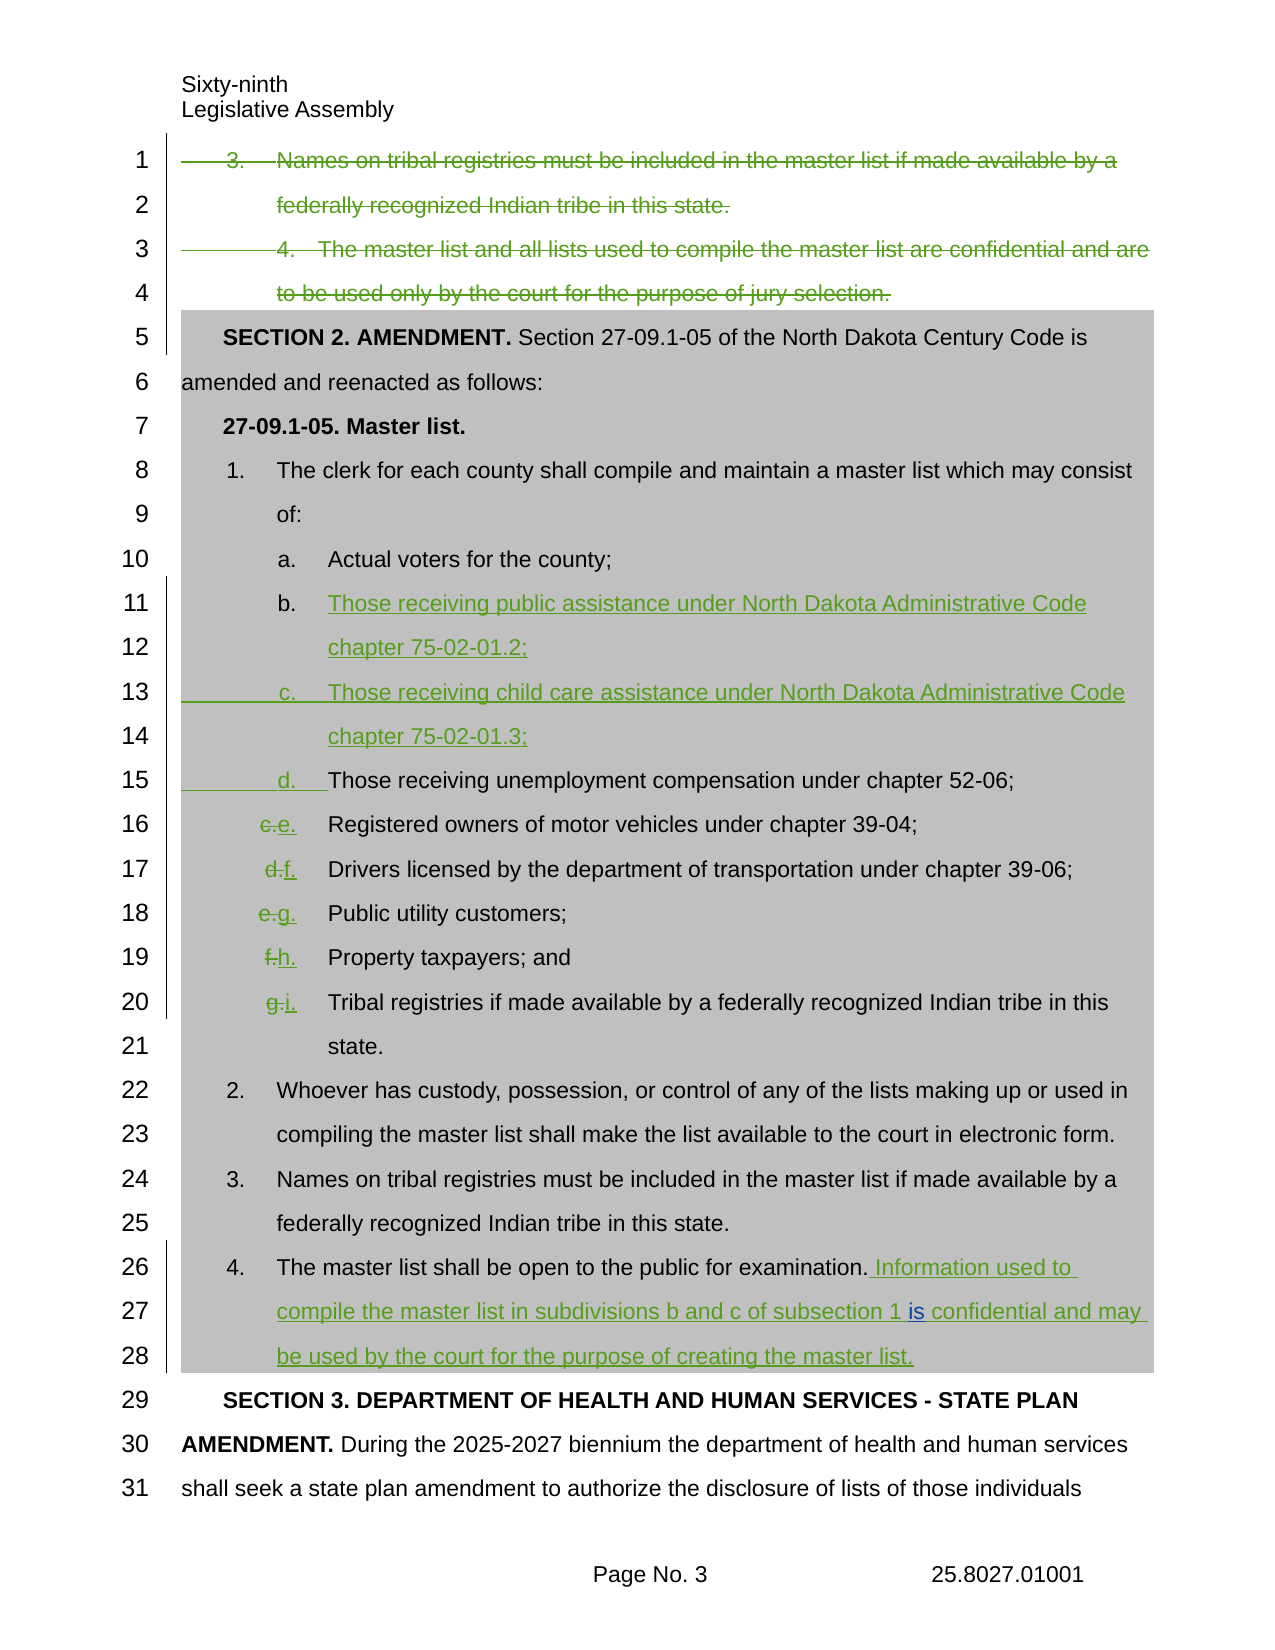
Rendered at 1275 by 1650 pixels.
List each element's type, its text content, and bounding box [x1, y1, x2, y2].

text 1. The clerk for each county shall compile and maintain a master list which may consist of: [181, 443, 1154, 532]
subtitle 27‑09.1‑05. Master list. [181, 399, 1154, 443]
text 3. Names on tribal registries must be included in the master list if made available by a federally recognized Indian tribe in this state. [181, 1152, 1154, 1240]
text b. Those receiving public assistance under North Dakota Administrative Code chapter 75-02-01.2; [181, 576, 1154, 664]
text h. Property taxpayers; and [181, 930, 1154, 974]
text f. Drivers licensed by the department of transportation under chapter 39‑06; [181, 842, 1154, 886]
text 2. Whoever has custody, possession, or control of any of the lists making up or used in compiling the master list shall make the list available to the court in electronic form. [181, 1063, 1154, 1152]
text a. Actual voters for the county; [181, 532, 1154, 576]
text SECTION 3. DEPARTMENT OF HEALTH AND HUMAN SERVICES - STATE PLAN AMENDMENT. During the 2025-2027 biennium the department of health and human services shall seek a state plan amendment to authorize the disclosure of lists of those individuals [181, 1373, 1154, 1506]
text i. Tribal registries if made available by a federally recognized Indian tribe in this state. [181, 974, 1154, 1063]
text SECTION 2. AMENDMENT. Section 27‑09.1‑05 of the North Dakota Century Code is amended and reenacted as follows: [181, 310, 1154, 399]
text c. Those receiving child care assistance under North Dakota Administrative Code chapter 75-02-01.3; [181, 664, 1154, 753]
text 4. The master list shall be open to the public for examination. Information used to compile the master list in subdivisions b and c of subsection 1 is confidential and may be used by the court for the purpose of creating the master list. [181, 1240, 1154, 1373]
text g. Public utility customers; [181, 886, 1154, 930]
text d. Those receiving unemployment compensation under chapter 52‑06; [181, 753, 1154, 797]
text e. Registered owners of motor vehicles under chapter 39‑04; [181, 797, 1154, 842]
